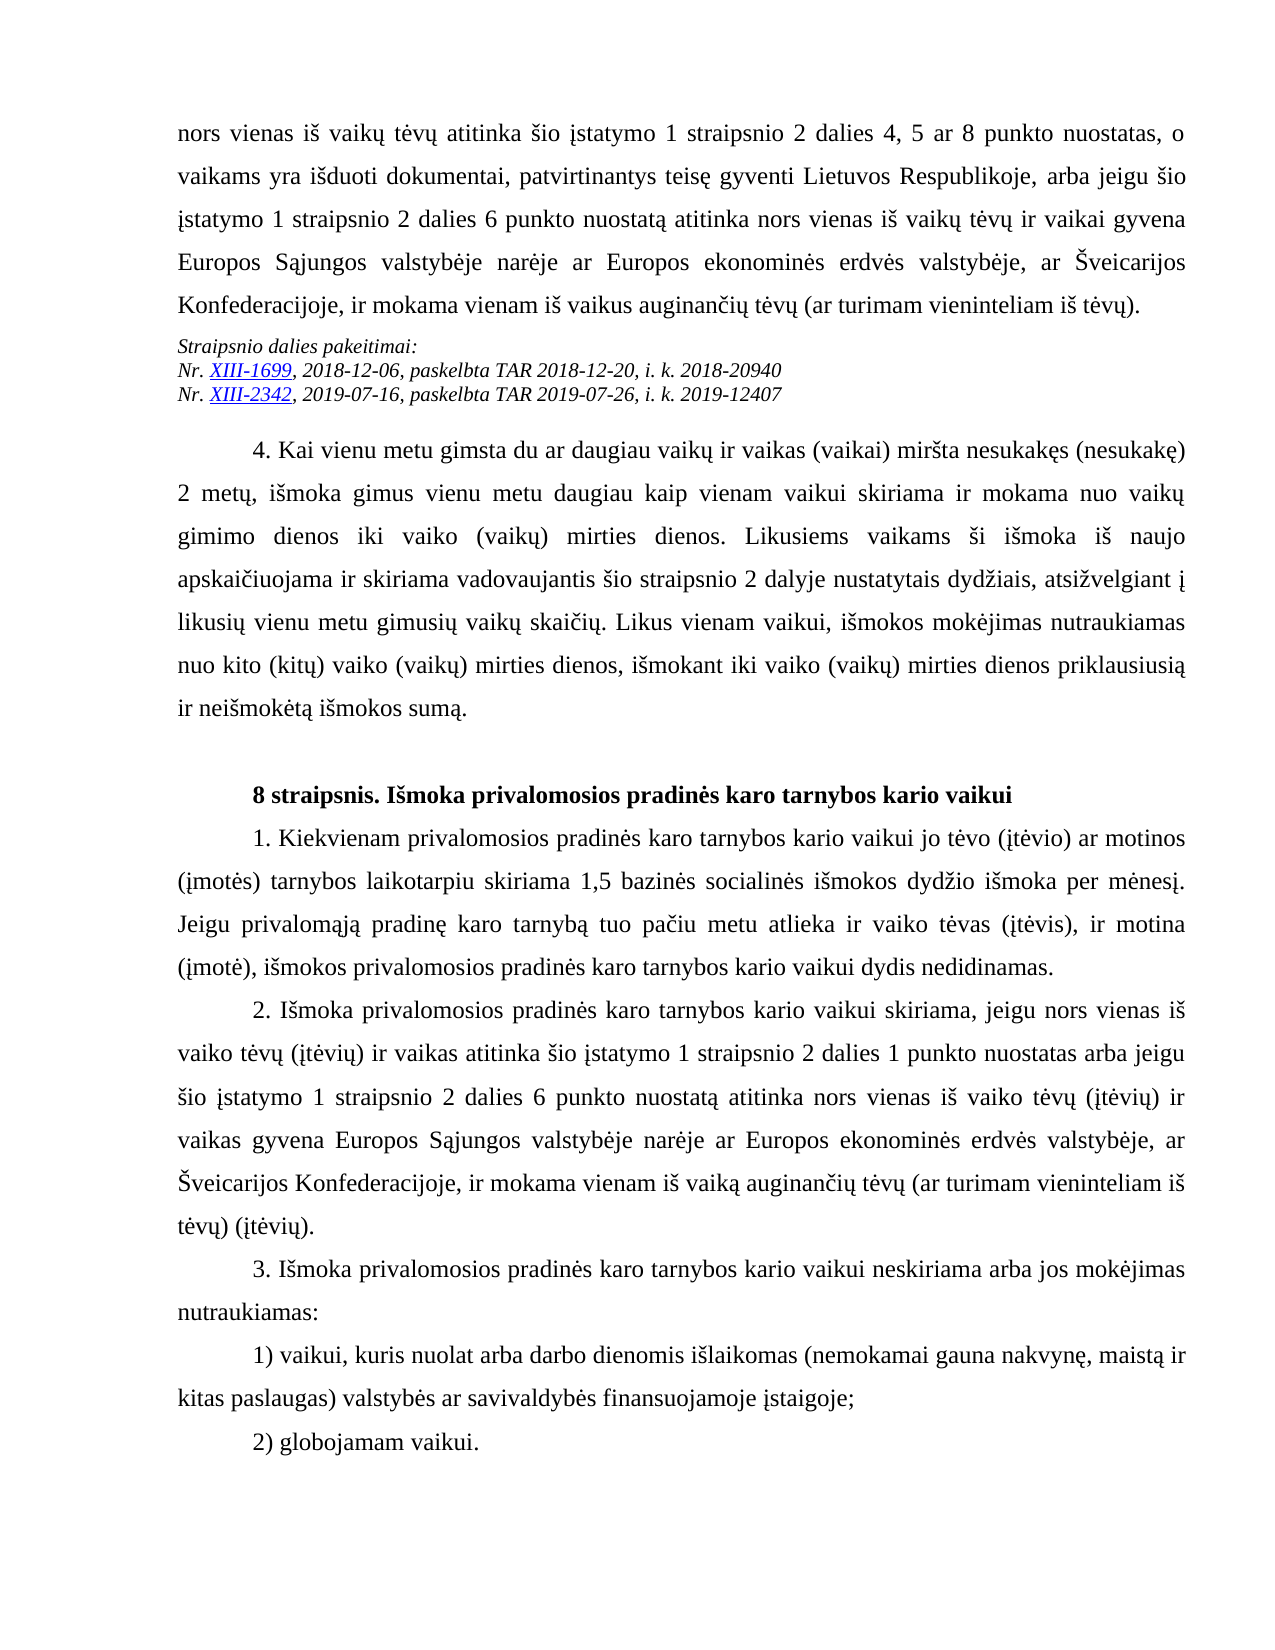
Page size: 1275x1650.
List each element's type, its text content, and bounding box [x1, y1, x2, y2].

text 2) globojamam vaikui. [177, 1427, 1186, 1455]
text 3. Išmoka privalomosios pradinės karo tarnybos kario vaikui neskiriama arba jos mokėjimas nutraukiamas: [177, 1254, 1186, 1326]
text nors vienas iš vaikų tėvų atitinka šio įstatymo 1 straipsnio 2 dalies 4, 5 ar 8 punkto nuostatas, o vaikams yra išduoti dokumentai, patvirtinantys teisę gyventi Lietuvos Respublikoje, arba jeigu šio įstatymo 1 straipsnio 2 dalies 6 punkto nuostatą atitinka nors vienas iš vaikų tėvų ir vaikai gyvena Europos Sąjungos valstybėje narėje ar Europos ekonominės erdvės valstybėje, ar Šveicarijos Konfederacijoje, ir mokama vienam iš vaikus auginančių tėvų (ar turimam vieninteliam iš tėvų). [177, 118, 1186, 319]
text 1) vaikui, kuris nuolat arba darbo dienomis išlaikomas (nemokamai gauna nakvynę, maistą ir kitas paslaugas) valstybės ar savivaldybės finansuojamoje įstaigoje; [177, 1340, 1186, 1412]
text 4. Kai vienu metu gimsta du ar daugiau vaikų ir vaikas (vaikai) miršta nesukakęs (nesukakę) 2 metų, išmoka gimus vienu metu daugiau kaip vienam vaikui skiriama ir mokama nuo vaikų gimimo dienos iki vaiko (vaikų) mirties dienos. Likusiems vaikams ši išmoka iš naujo apskaičiuojama ir skiriama vadovaujantis šio straipsnio 2 dalyje nustatytais dydžiais, atsižvelgiant į likusių vienu metu gimusių vaikų skaičių. Likus vienam vaikui, išmokos mokėjimas nutraukiamas nuo kito (kitų) vaiko (vaikų) mirties dienos, išmokant iki vaiko (vaikų) mirties dienos priklausiusią ir neišmokėtą išmokos sumą. [177, 435, 1186, 722]
text Nr. XIII-1699, 2018-12-06, paskelbta TAR 2018-12-20, i. k. 2018-20940 [177, 358, 1186, 382]
text Nr. XIII-2342, 2019-07-16, paskelbta TAR 2019-07-26, i. k. 2019-12407 [177, 382, 1186, 406]
text Straipsnio dalies pakeitimai: [177, 334, 1186, 358]
text 2. Išmoka privalomosios pradinės karo tarnybos kario vaikui skiriama, jeigu nors vienas iš vaiko tėvų (įtėvių) ir vaikas atitinka šio įstatymo 1 straipsnio 2 dalies 1 punkto nuostatas arba jeigu šio įstatymo 1 straipsnio 2 dalies 6 punkto nuostatą atitinka nors vienas iš vaiko tėvų (įtėvių) ir vaikas gyvena Europos Sąjungos valstybėje narėje ar Europos ekonominės erdvės valstybėje, ar Šveicarijos Konfederacijoje, ir mokama vienam iš vaiką auginančių tėvų (ar turimam vieninteliam iš tėvų) (įtėvių). [177, 995, 1186, 1240]
text 1. Kiekvienam privalomosios pradinės karo tarnybos kario vaikui jo tėvo (įtėvio) ar motinos (įmotės) tarnybos laikotarpiu skiriama 1,5 bazinės socialinės išmokos dydžio išmoka per mėnesį. Jeigu privalomąją pradinę karo tarnybą tuo pačiu metu atlieka ir vaiko tėvas (įtėvis), ir motina (įmotė), išmokos privalomosios pradinės karo tarnybos kario vaikui dydis nedidinamas. [177, 823, 1186, 981]
text 8 straipsnis. Išmoka privalomosios pradinės karo tarnybos kario vaikui [177, 780, 1186, 808]
